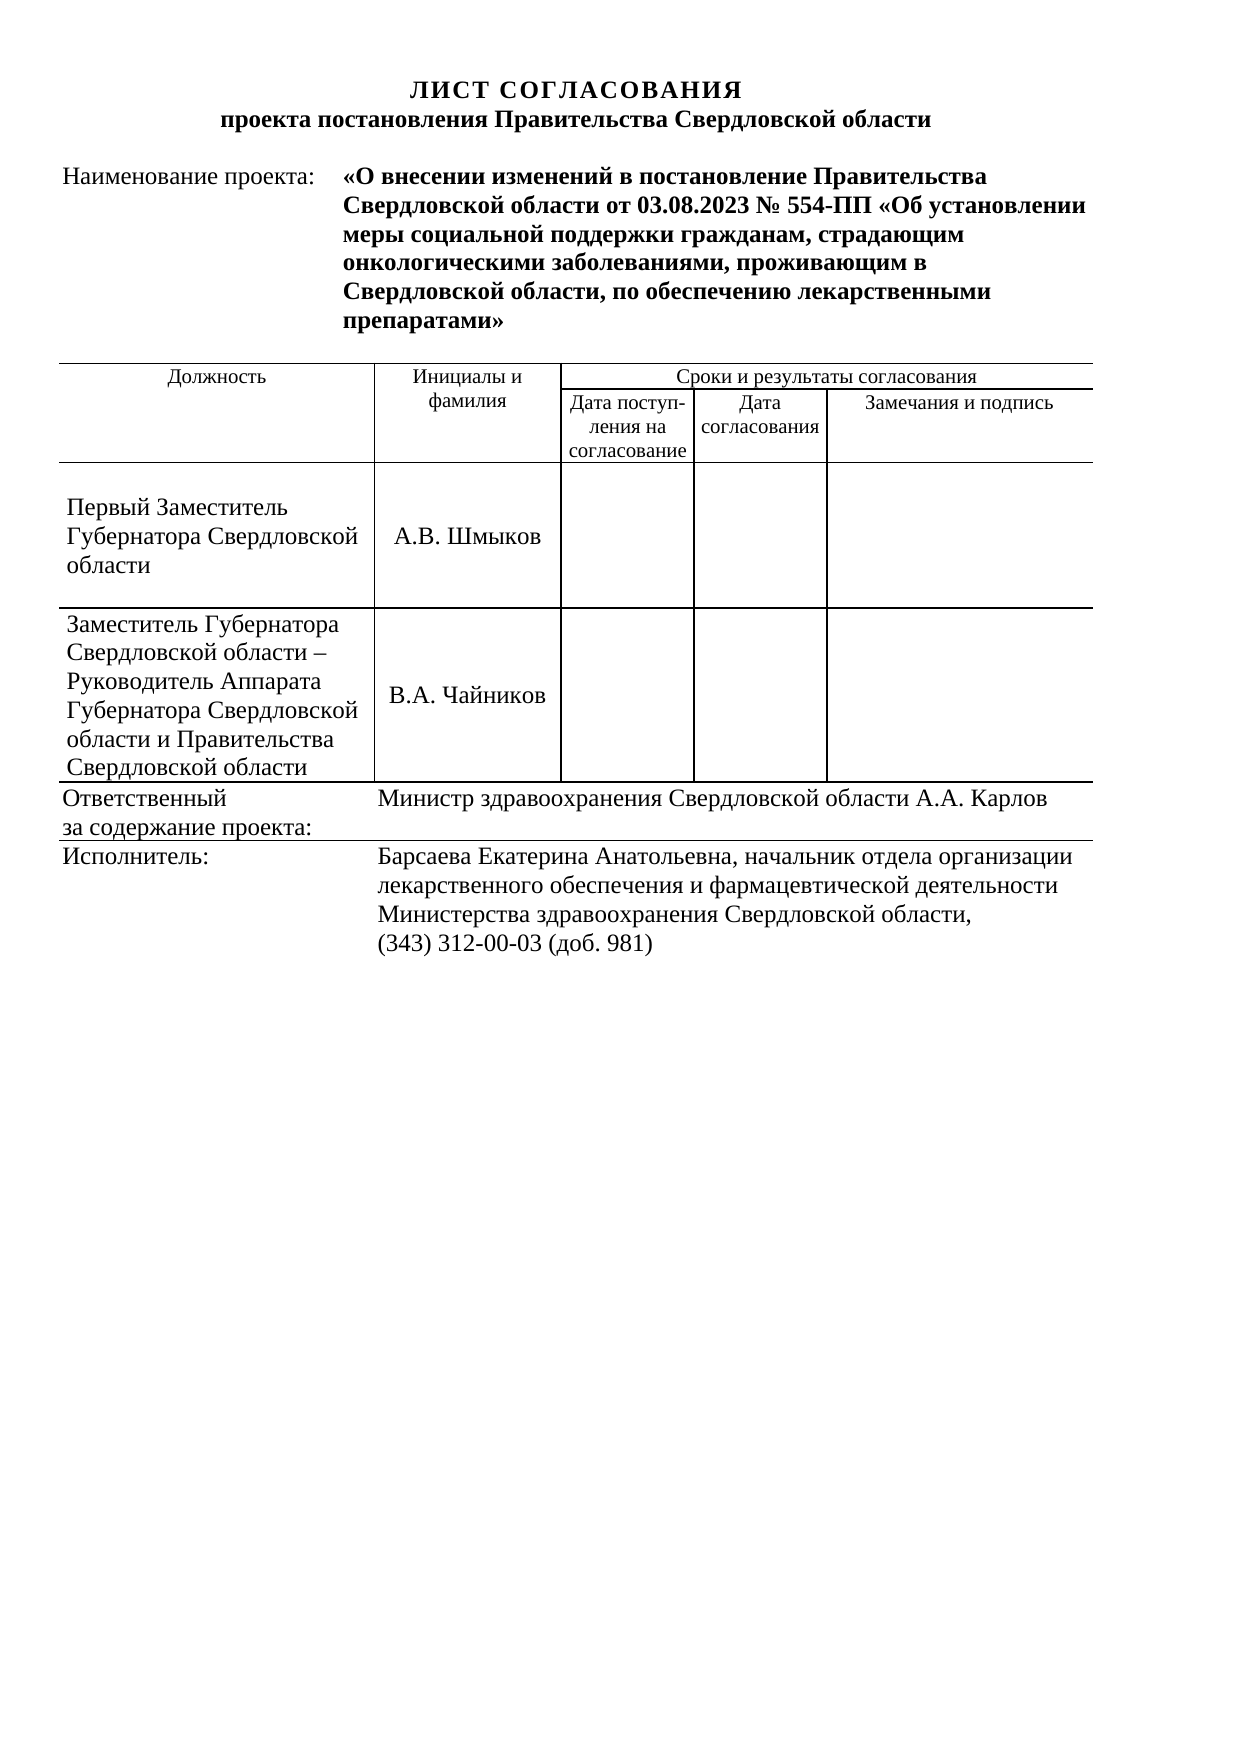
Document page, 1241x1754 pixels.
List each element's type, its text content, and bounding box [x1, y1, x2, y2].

table_cell [374, 985, 1092, 1110]
table_header Сроки и результаты согласования [562, 364, 1092, 388]
table_cell [695, 609, 826, 781]
table_cell [695, 463, 826, 607]
table_cell Дата согласования [695, 390, 826, 462]
table_cell А.В. Шмыков [375, 463, 560, 607]
table_cell Замечания и подпись [828, 390, 1092, 462]
table_cell Исполнитель: [59, 841, 374, 985]
table_cell Ответственный за содержание проекта: [59, 783, 374, 840]
table_header Должность [59, 364, 374, 462]
table_cell В.А. Чайников [375, 609, 560, 781]
text проекта постановления Правительства Свердловской области [59, 104, 1092, 132]
table_cell [562, 609, 693, 781]
table_header Наименование проекта: [59, 161, 340, 334]
table_cell Барсаева Екатерина Анатольевна, начальник отдела организации лекарственного обеспечения и фармацевтической деятельности Министерства здравоохранения Свердловской области, (343) 312‑00-03 (доб. 981) [374, 841, 1092, 985]
table_cell [562, 463, 693, 607]
table_cell Заместитель Губернатора Свердловской области – Руководитель Аппарата Губернатора Свердловской области и Правительства Свердловской области [59, 609, 374, 781]
table_header Инициалы и фамилия [375, 364, 560, 462]
table_cell Дата поступ-ления на согласование [562, 390, 693, 462]
table_cell [828, 463, 1092, 607]
table_header «О внесении изменений в постановление Правительства Свердловской области от 03.08.2023 № 554-ПП «Об установлении меры социальной поддержки гражданам, страдающим онкологическими заболеваниями, проживающим в Свердловской области, по обеспечению лекарственными препаратами» [340, 161, 1092, 334]
table_cell [59, 985, 374, 1110]
table_cell Министр здравоохранения Свердловской области А.А. Карлов [374, 783, 1092, 840]
table_cell Первый Заместитель Губернатора Свердловской области [59, 463, 374, 607]
text ЛИСТ СОГЛАСОВАНИЯ [59, 75, 1092, 104]
table_cell [828, 609, 1092, 781]
